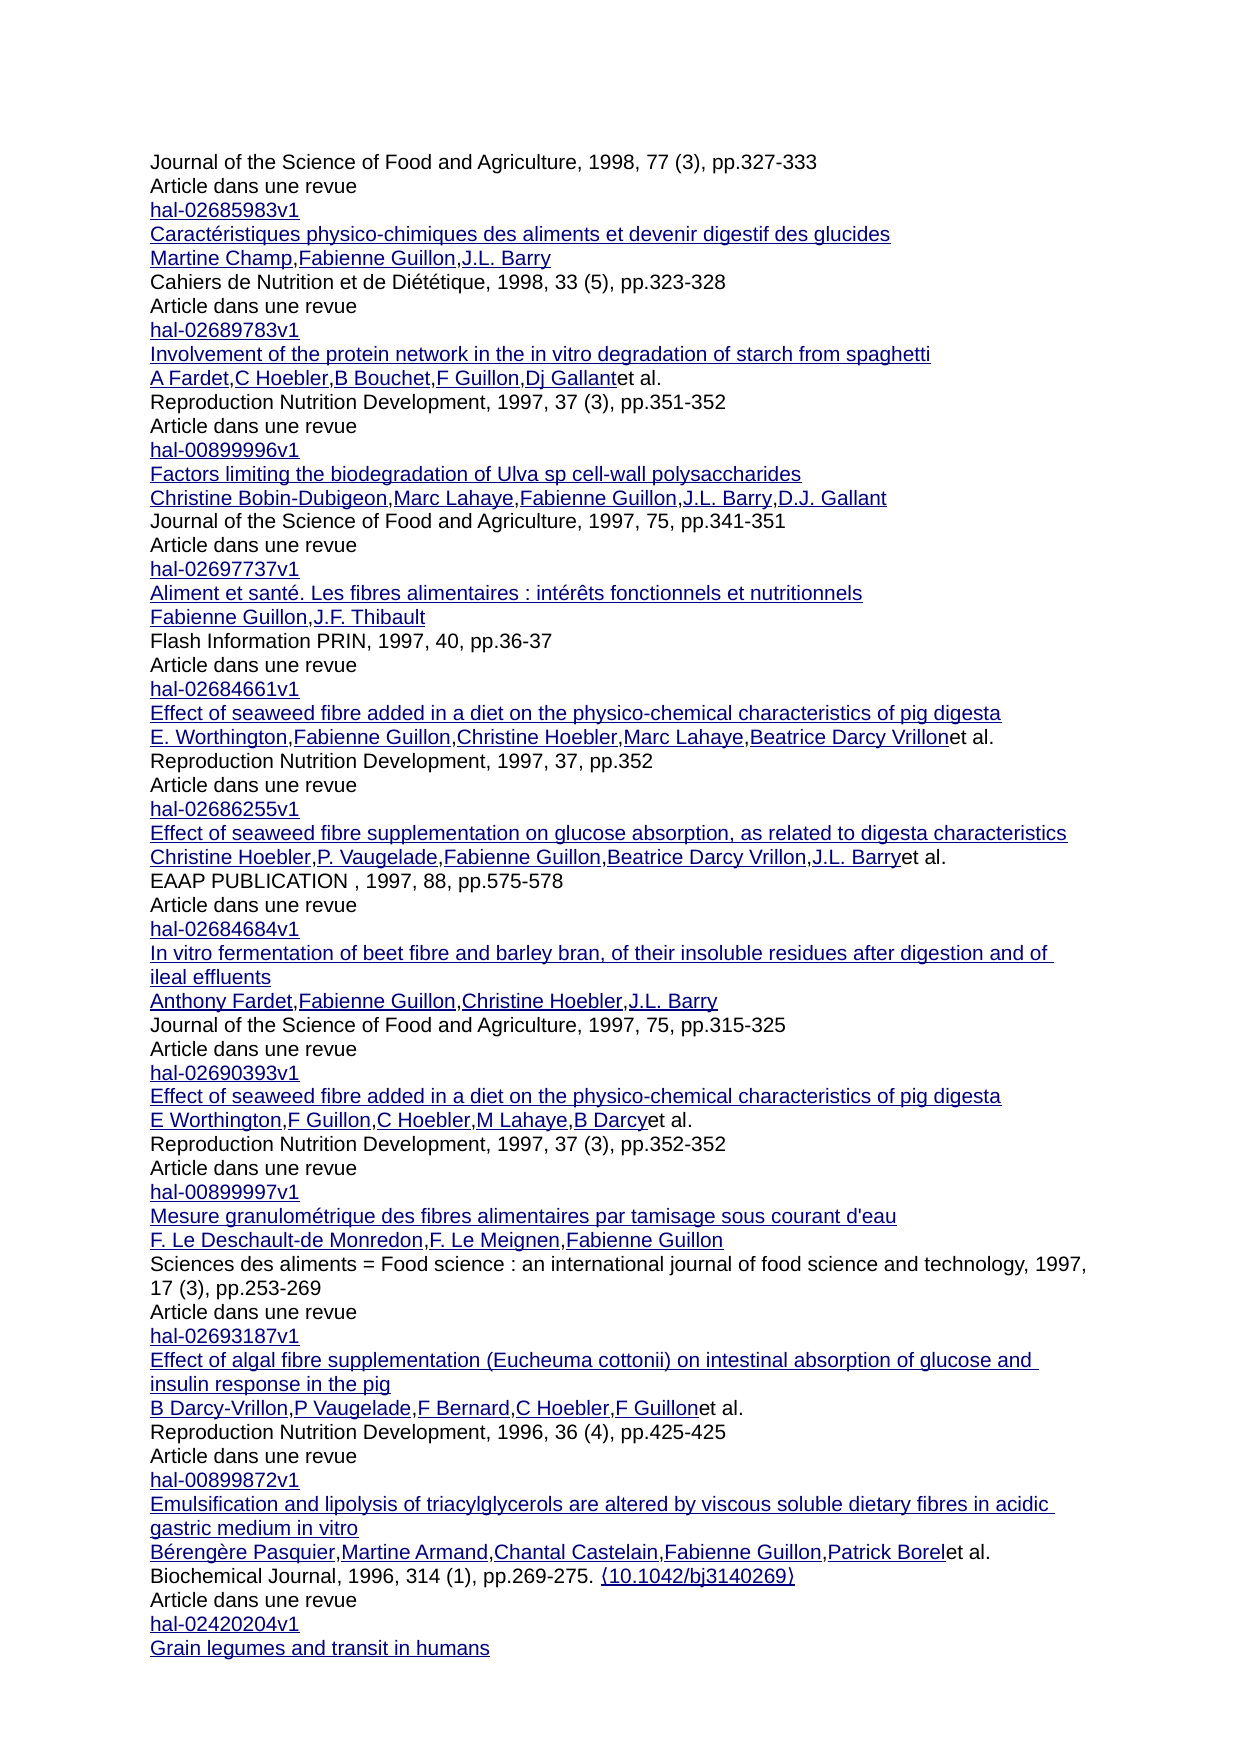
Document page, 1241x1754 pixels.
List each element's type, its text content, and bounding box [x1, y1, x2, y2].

table_cell In vitro fermentation of beet fibre and barley bran, of their insoluble residues after digestion and of ileal effluents Anthony Fardet,Fabienne Guillon,Christine Hoebler,J.L. Barry Journal of the Science of Food and Agriculture, 1997, 75, pp.315-325 Article dans une revue hal-02690393v1 [150, 941, 1090, 1084]
table_cell Grain legumes and transit in humans [150, 1635, 1090, 1659]
table_cell Journal of the Science of Food and Agriculture, 1998, 77 (3), pp.327-333 Article dans une revue hal-02685983v1 [150, 150, 1090, 222]
table_cell Emulsification and lipolysis of triacylglycerols are altered by viscous soluble dietary fibres in acidic gastric medium in vitro Bérengère Pasquier,Martine Armand,Chantal Castelain,Fabienne Guillon,Patrick Borelet al. Biochemical Journal, 1996, 314 (1), pp.269-275. ⟨10.1042/bj3140269⟩ Article dans une revue hal-02420204v1 [150, 1492, 1090, 1635]
table_cell Aliment et santé. Les fibres alimentaires : intérêts fonctionnels et nutritionnels Fabienne Guillon,J.F. Thibault Flash Information PRIN, 1997, 40, pp.36-37 Article dans une revue hal-02684661v1 [150, 581, 1090, 701]
table_cell Mesure granulométrique des fibres alimentaires par tamisage sous courant d'eau F. Le Deschault-de Monredon,F. Le Meignen,Fabienne Guillon Sciences des aliments = Food science : an international journal of food science and technology, 1997, 17 (3), pp.253-269 Article dans une revue hal-02693187v1 [150, 1204, 1090, 1348]
table_cell Caractéristiques physico-chimiques des aliments et devenir digestif des glucides Martine Champ,Fabienne Guillon,J.L. Barry Cahiers de Nutrition et de Diététique, 1998, 33 (5), pp.323-328 Article dans une revue hal-02689783v1 [150, 222, 1090, 342]
table_cell Involvement of the protein network in the in vitro degradation of starch from spaghetti A Fardet,C Hoebler,B Bouchet,F Guillon,Dj Gallantet al. Reproduction Nutrition Development, 1997, 37 (3), pp.351-352 Article dans une revue hal-00899996v1 [150, 342, 1090, 461]
table_cell Effect of algal fibre supplementation (Eucheuma cottonii) on intestinal absorption of glucose and insulin response in the pig B Darcy-Vrillon,P Vaugelade,F Bernard,C Hoebler,F Guillonet al. Reproduction Nutrition Development, 1996, 36 (4), pp.425-425 Article dans une revue hal-00899872v1 [150, 1348, 1090, 1492]
table_cell Factors limiting the biodegradation of Ulva sp cell-wall polysaccharides Christine Bobin-Dubigeon,Marc Lahaye,Fabienne Guillon,J.L. Barry,D.J. Gallant Journal of the Science of Food and Agriculture, 1997, 75, pp.341-351 Article dans une revue hal-02697737v1 [150, 461, 1090, 581]
table_cell Effect of seaweed fibre supplementation on glucose absorption, as related to digesta characteristics Christine Hoebler,P. Vaugelade,Fabienne Guillon,Beatrice Darcy Vrillon,J.L. Barryet al. EAAP PUBLICATION , 1997, 88, pp.575-578 Article dans une revue hal-02684684v1 [150, 821, 1090, 941]
table_cell Effect of seaweed fibre added in a diet on the physico-chemical characteristics of pig digesta E Worthington,F Guillon,C Hoebler,M Lahaye,B Darcyet al. Reproduction Nutrition Development, 1997, 37 (3), pp.352-352 Article dans une revue hal-00899997v1 [150, 1084, 1090, 1204]
table_cell Effect of seaweed fibre added in a diet on the physico-chemical characteristics of pig digesta E. Worthington,Fabienne Guillon,Christine Hoebler,Marc Lahaye,Beatrice Darcy Vrillonet al. Reproduction Nutrition Development, 1997, 37, pp.352 Article dans une revue hal-02686255v1 [150, 701, 1090, 821]
